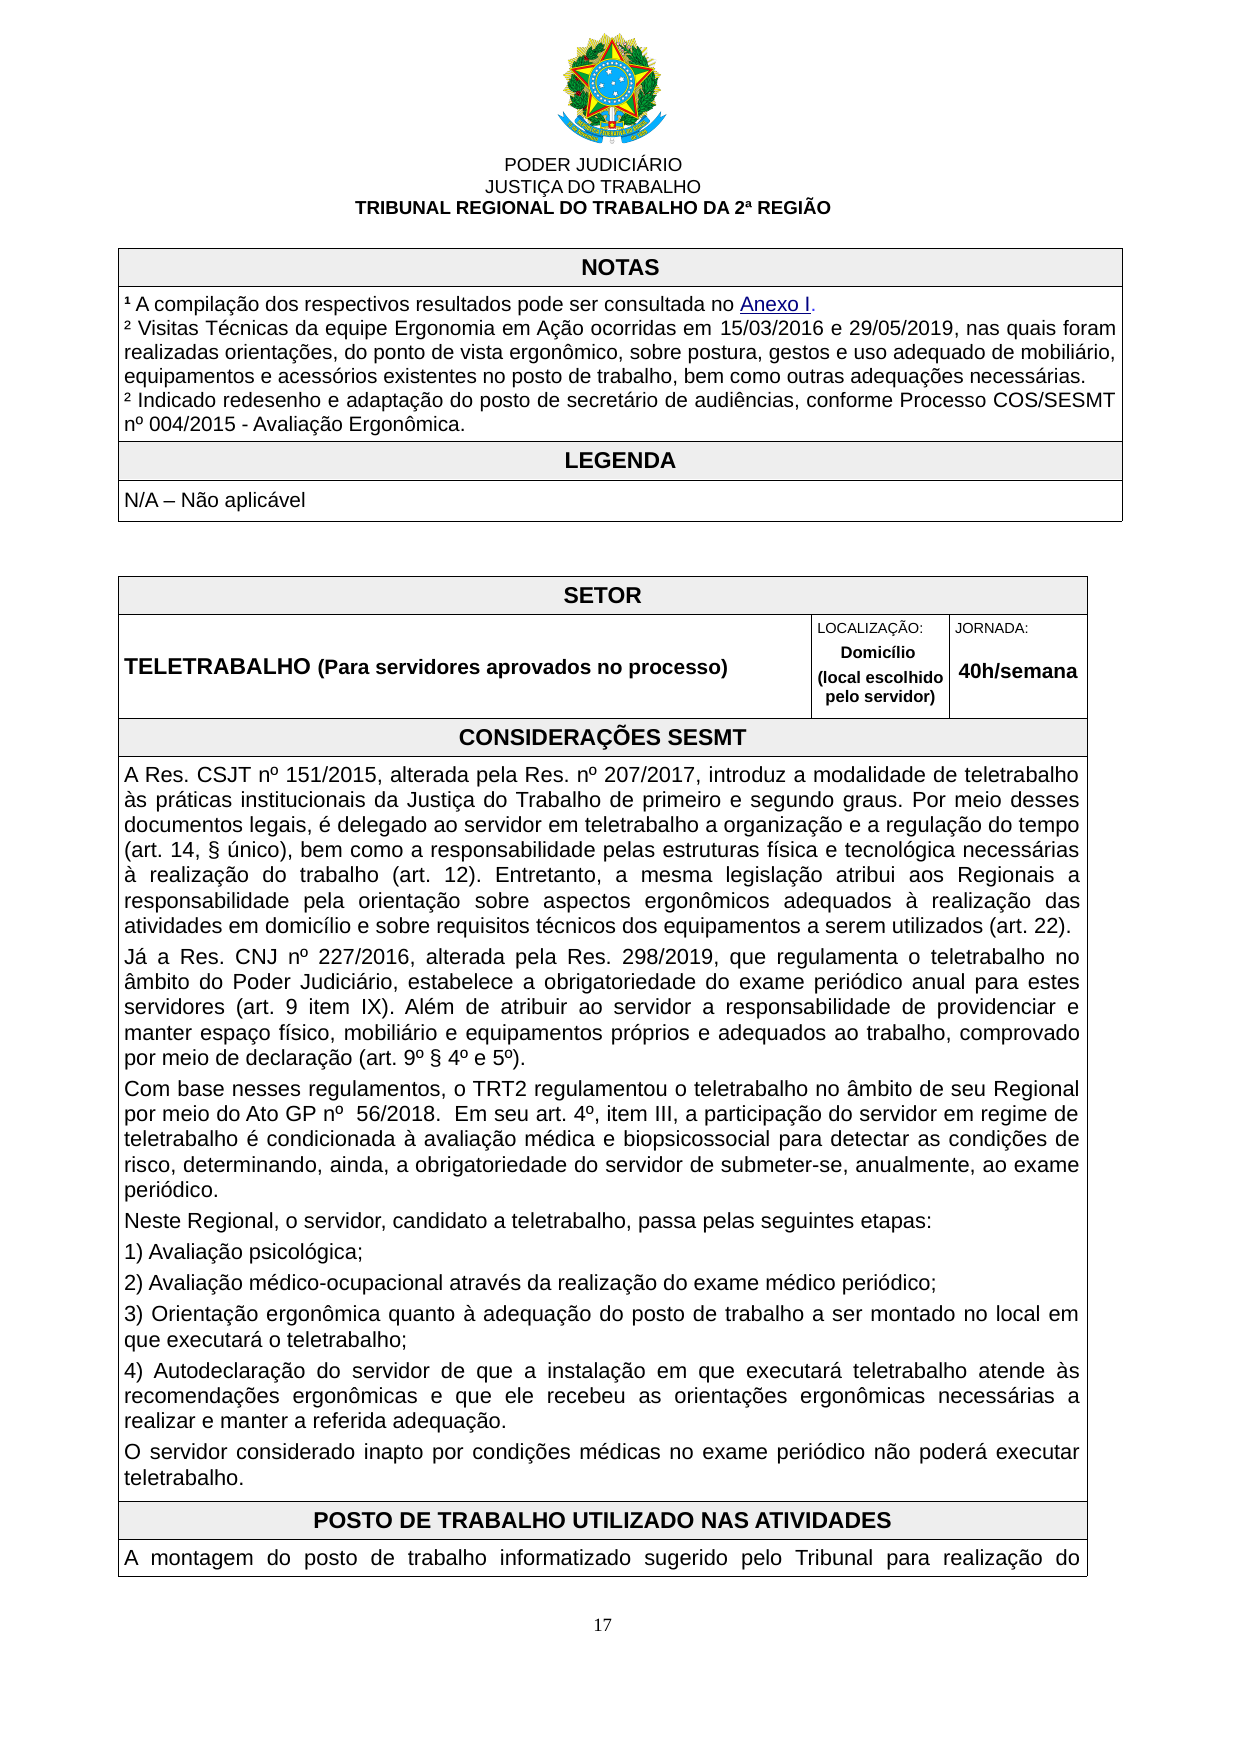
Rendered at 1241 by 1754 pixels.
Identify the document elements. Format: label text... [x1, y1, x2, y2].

table_cell A montagem do posto de trabalho informatizado sugerido pelo Tribunal para realização do [119, 1540, 1087, 1576]
table_cell JORNADA: 40h/semana [950, 615, 1087, 718]
table_cell LOCALIZAÇÃO: Domicílio (local escolhido pelo servidor) [812, 615, 949, 718]
table_cell LEGENDA [119, 442, 1122, 479]
table_cell A Res. CSJT nº 151/2015, alterada pela Res. nº 207/2017, introduz a modalidade de teletrabalho às práticas institucionais da Justiça do Trabalho de primeiro e segundo graus. Por meio desses documentos legais, é delegado ao servidor em teletrabalho a organização e a regulação do tempo (art. 14, § único), bem como a responsabilidade pelas estruturas física e tecnológica necessárias à realização do trabalho (art. 12). Entretanto, a mesma legislação atribui aos Regionais a responsabilidade pela orientação sobre aspectos ergonômicos adequados à realização das atividades em domicílio e sobre requisitos técnicos dos equipamentos a serem utilizados (art. 22). Já a Res. CNJ nº 227/2016, alterada pela Res. 298/2019, que regulamenta o teletrabalho no âmbito do Poder Judiciário, estabelece a obrigatoriedade do exame periódico anual para estes servidores (art. 9 item IX). Além de atribuir ao servidor a responsabilidade de providenciar e manter espaço físico, mobiliário e equipamentos próprios e adequados ao trabalho, comprovado por meio de declaração (art. 9º § 4º e 5º). Com base nesses regulamentos, o TRT2 regulamentou o teletrabalho no âmbito de seu Regional por meio do Ato GP nº 56/2018. Em seu art. 4º, item III, a participação do servidor em regime de teletrabalho é condicionada à avaliação médica e biopsicossocial para detectar as condições de risco, determinando, ainda, a obrigatoriedade do servidor de submeter-se, anualmente, ao exame periódico. Neste Regional, o servidor, candidato a teletrabalho, passa pelas seguintes etapas: 1) Avaliação psicológica; 2) Avaliação médico-ocupacional através da realização do exame médico periódico; 3) Orientação ergonômica quanto à adequação do posto de trabalho a ser montado no local em que executará o teletrabalho; 4) Autodeclaração do servidor de que a instalação em que executará teletrabalho atende às recomendações ergonômicas e que ele recebeu as orientações ergonômicas necessárias a realizar e manter a referida adequação. O servidor considerado inapto por condições médicas no exame periódico não poderá executar teletrabalho. [119, 757, 1087, 1501]
table_cell N/A – Não aplicável [119, 481, 1122, 521]
table_cell TELETRABALHO (Para servidores aprovados no processo) [119, 615, 811, 718]
table_cell NOTAS [119, 249, 1122, 286]
table_cell CONSIDERAÇÕES SESMT [119, 719, 1087, 756]
table_header SETOR [119, 577, 1087, 614]
table_cell ¹ A compilação dos respectivos resultados pode ser consultada no Anexo I. ² Visitas Técnicas da equipe Ergonomia em Ação ocorridas em 15/03/2016 e 29/05/2019, nas quais foram realizadas orientações, do ponto de vista ergonômico, sobre postura, gestos e uso adequado de mobiliário, equipamentos e acessórios existentes no posto de trabalho, bem como outras adequações necessárias. ² Indicado redesenho e adaptação do posto de secretário de audiências, conforme Processo COS/SESMT nº 004/2015 - Avaliação Ergonômica. [119, 287, 1122, 441]
table_cell POSTO DE TRABALHO UTILIZADO NAS ATIVIDADES [119, 1502, 1087, 1539]
